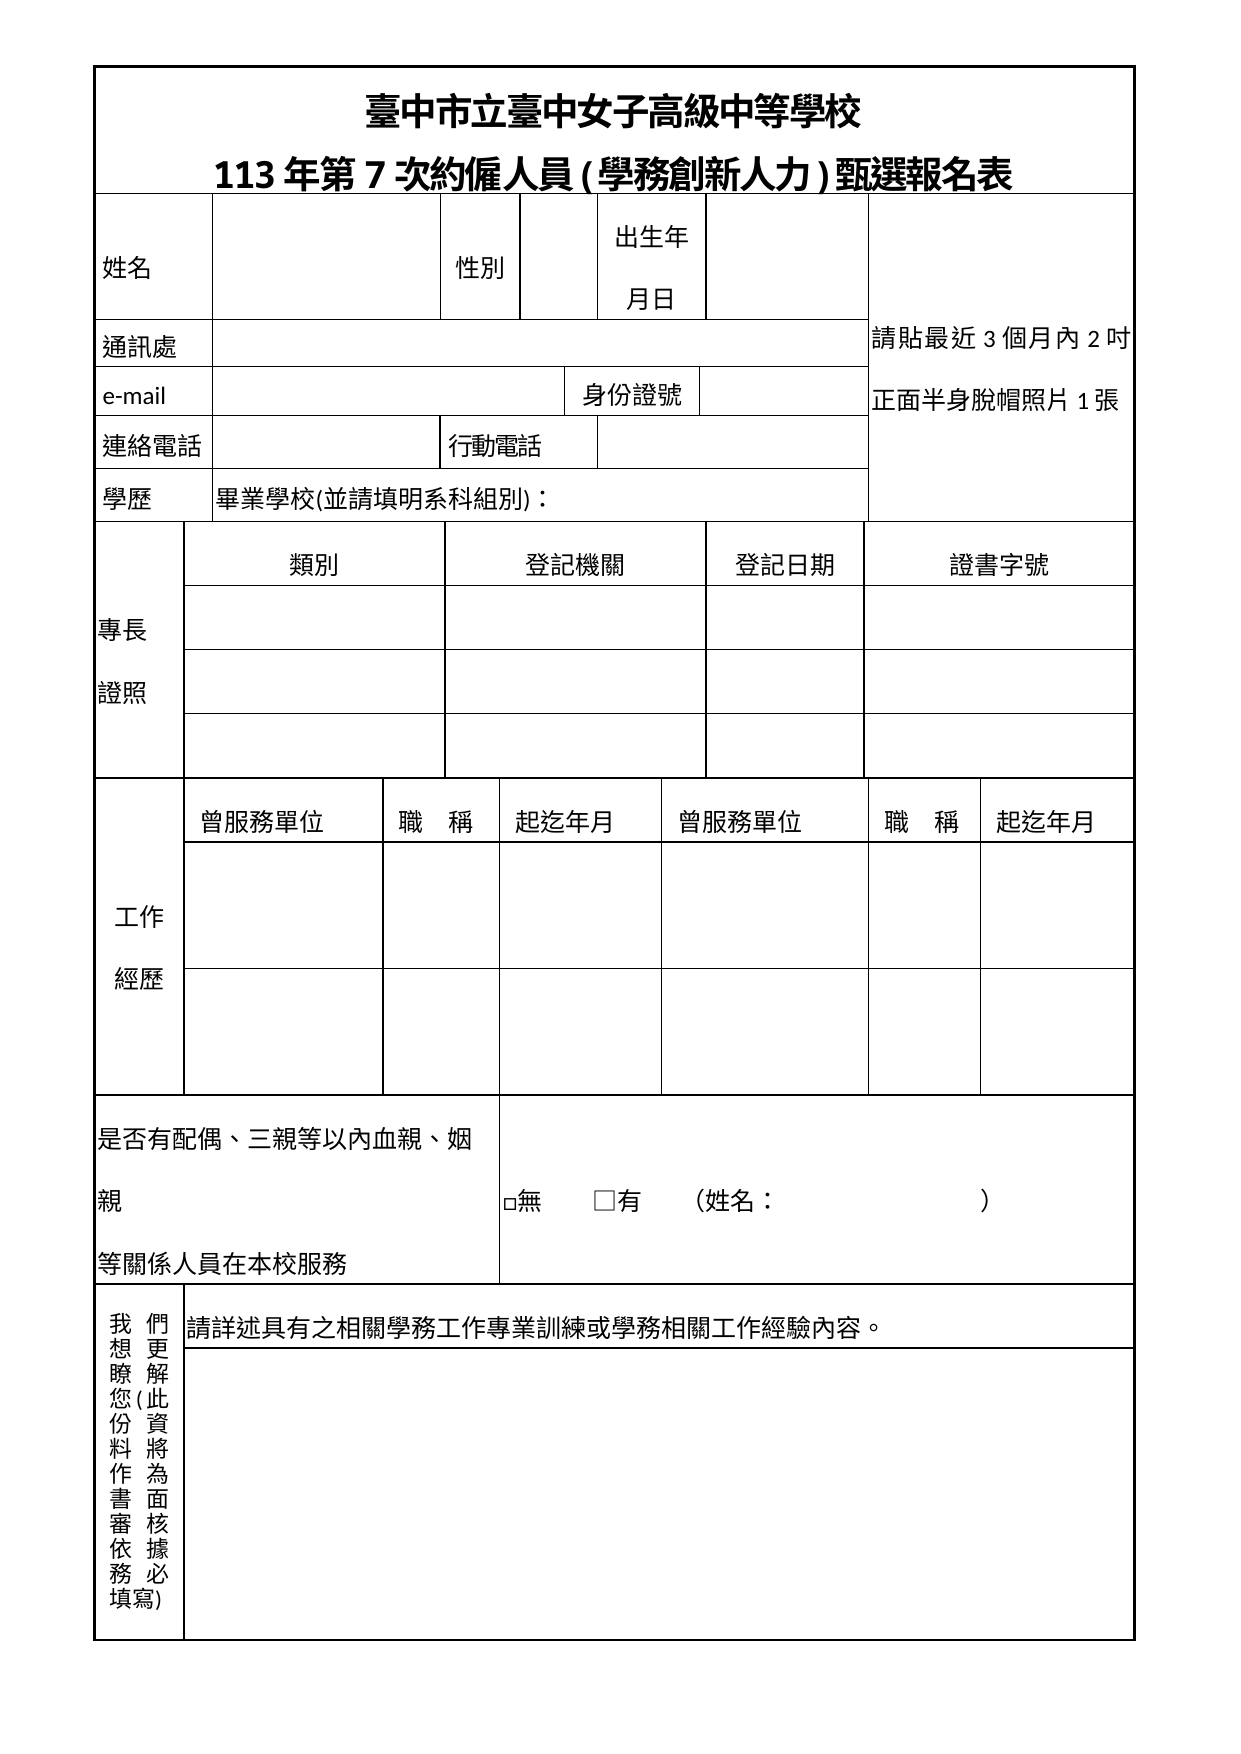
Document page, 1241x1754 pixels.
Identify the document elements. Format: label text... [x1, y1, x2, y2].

table_cell 職 稱 [384, 779, 499, 841]
table_cell [185, 586, 444, 649]
table_cell [384, 969, 499, 1094]
table_cell 性別 [441, 194, 519, 319]
table_cell 行動電話 [441, 416, 597, 468]
table_cell [707, 586, 863, 649]
table_cell 學歷 [96, 469, 212, 521]
table_cell [185, 1349, 1133, 1639]
table_cell [500, 969, 661, 1094]
table_cell 登記日期 [707, 522, 863, 585]
table_cell [598, 416, 868, 468]
table_cell [213, 367, 564, 414]
table_header 臺中市立臺中女子高級中等學校 113年第7次約僱人員(學務創新人力)甄選報名表 [96, 68, 1133, 193]
table_cell [707, 194, 868, 319]
table_cell [446, 714, 705, 777]
table_cell [185, 969, 382, 1094]
table_cell [521, 194, 597, 319]
table_cell [869, 843, 980, 968]
table_cell [185, 650, 444, 713]
table_cell [707, 714, 863, 777]
table_cell [865, 586, 1133, 649]
table_cell 我們想更瞭解您(此份資料將作為書面審核依據務必填寫) [96, 1285, 183, 1639]
table_cell [662, 843, 868, 968]
table_cell [446, 650, 705, 713]
table_cell [384, 843, 499, 968]
table_cell 起迄年月 [500, 779, 661, 841]
table_cell [500, 843, 661, 968]
table_cell 通訊處 [96, 320, 212, 366]
table_cell [707, 650, 863, 713]
table_cell 職 稱 [869, 779, 980, 841]
table_cell [213, 416, 439, 468]
table_cell 出生年月日 [598, 194, 705, 319]
table_cell 登記機關 [446, 522, 705, 585]
table_cell 起迄年月 [981, 779, 1133, 841]
table_cell [185, 714, 444, 777]
table_cell [213, 320, 868, 366]
table_cell 曾服務單位 [662, 779, 868, 841]
table_cell e-mail [96, 367, 212, 414]
table_cell 連絡電話 [96, 416, 212, 468]
table_cell 證書字號 [865, 522, 1133, 585]
table_cell 曾服務單位 [185, 779, 382, 841]
table_cell □無 □有 （姓名： ） [500, 1096, 1133, 1283]
table_cell 是否有配偶、三親等以內血親、姻親 等關係人員在本校服務 [96, 1096, 499, 1283]
table_cell 請詳述具有之相關學務工作專業訓練或學務相關工作經驗內容。 [185, 1285, 1133, 1347]
table_cell 姓名 [96, 194, 212, 319]
table_cell [865, 650, 1133, 713]
table_cell 身份證號 [565, 367, 699, 414]
table_cell 類別 [185, 522, 444, 585]
table_cell [869, 969, 980, 1094]
table_cell 工作經歷 [96, 779, 183, 1094]
table_cell 畢業學校(並請填明系科組別)： [213, 469, 868, 521]
table_cell [213, 194, 440, 319]
table_cell [185, 843, 382, 968]
table_cell [700, 367, 868, 414]
table_cell [981, 843, 1133, 968]
table_cell 專長 證照 [96, 522, 183, 777]
table_cell [446, 586, 705, 649]
table_cell [981, 969, 1133, 1094]
table_cell [662, 969, 868, 1094]
table_cell [865, 714, 1133, 777]
table_cell 請貼最近3個月內2吋正面半身脫帽照片1張 [869, 194, 1133, 521]
